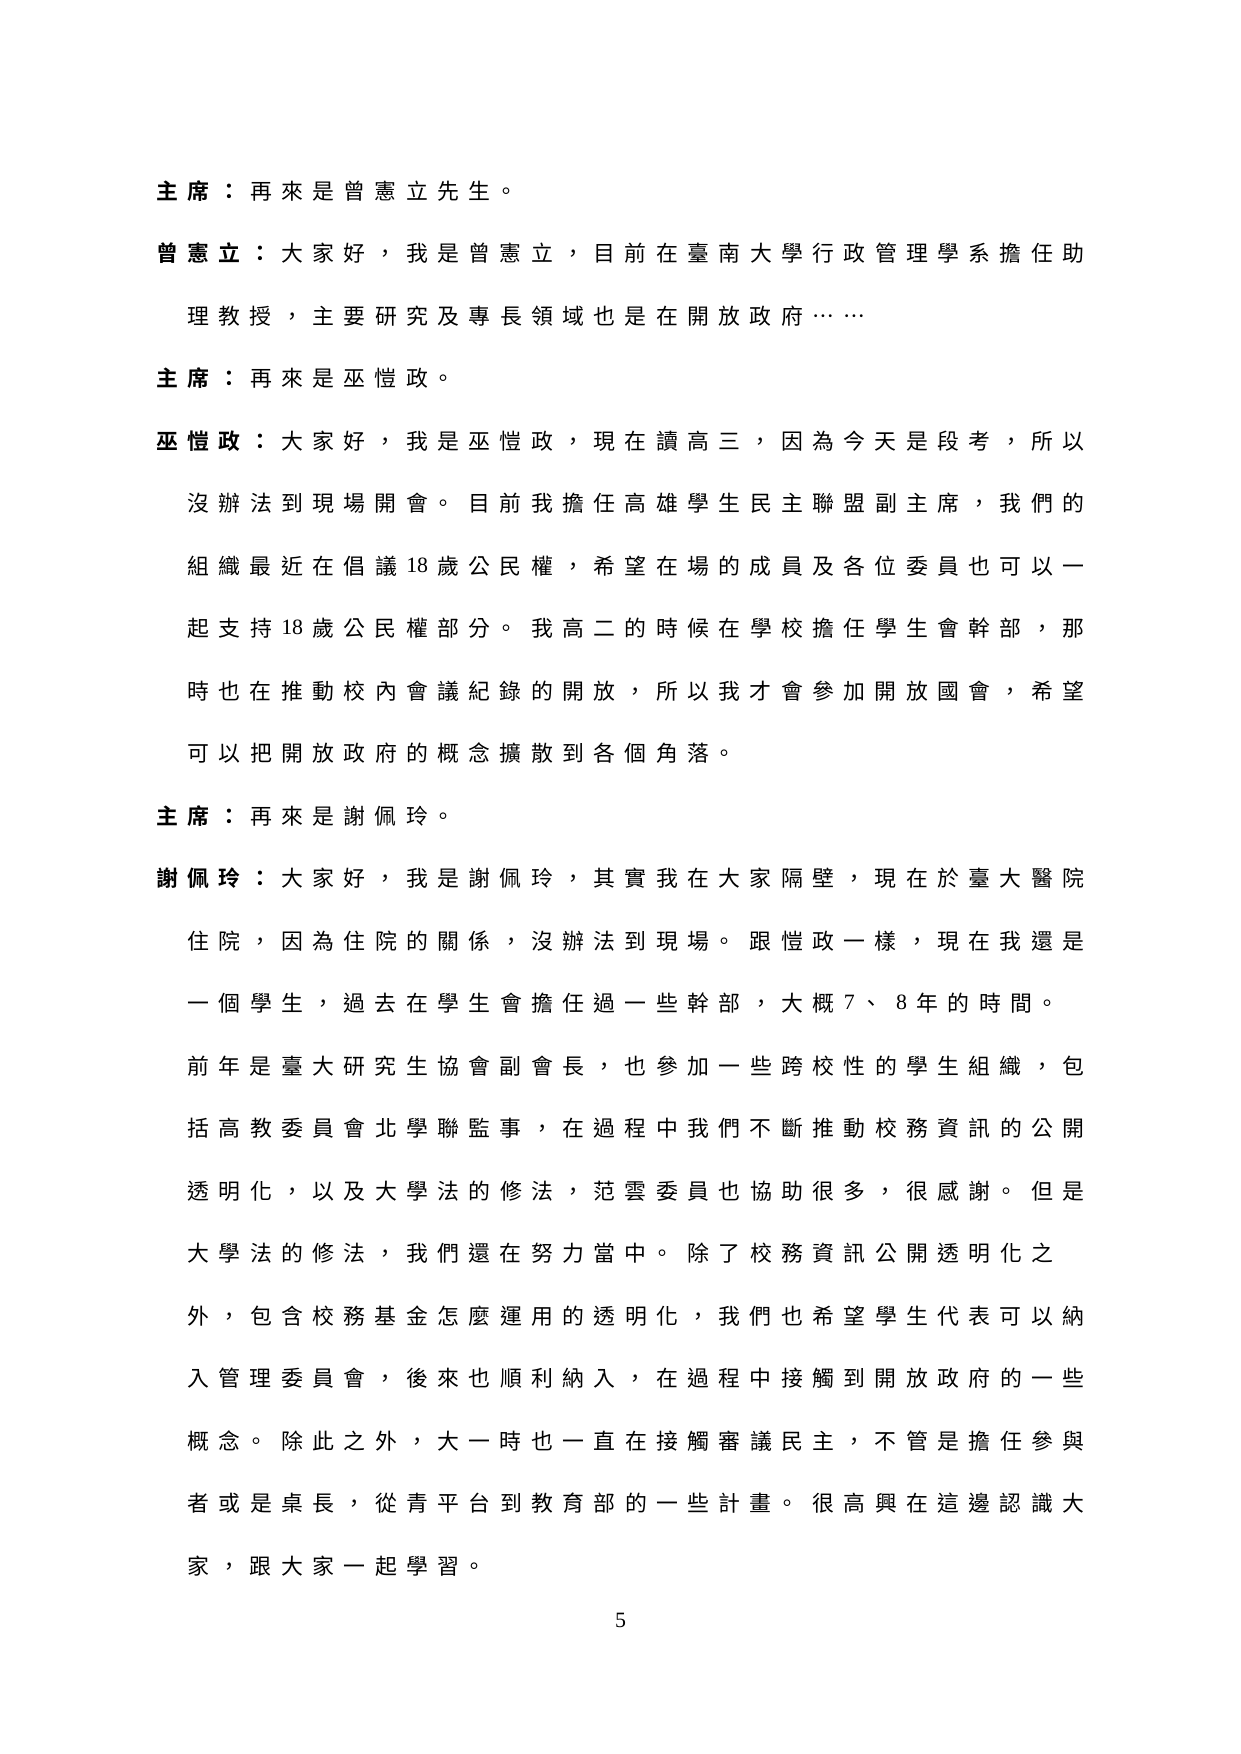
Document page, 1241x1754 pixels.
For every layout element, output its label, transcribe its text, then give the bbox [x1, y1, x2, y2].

text 曾憲立：大家好，我是曾憲立，目前在臺南大學行政管理學系擔任助理教授，主要研究及專長領域也是在開放政府…… [151, 221, 1089, 346]
text 主席：再來是曾憲立先生。 [151, 158, 1089, 221]
text 謝佩玲：大家好，我是謝佩玲，其實我在大家隔壁，現在於臺大醫院住院，因為住院的關係，沒辦法到現場。跟愷政一樣，現在我還是一個學生，過去在學生會擔任過一些幹部，大概7、8年的時間。前年是臺大研究生協會副會長，也參加一些跨校性的學生組織，包括高教委員會北學聯監事，在過程中我們不斷推動校務資訊的公開透明化，以及大學法的修法，范雲委員也協助很多，很感謝。但是大學法的修法，我們還在努力當中。除了校務資訊公開透明化之外，包含校務基金怎麼運用的透明化，我們也希望學生代表可以納入管理委員會，後來也順利納入，在過程中接觸到開放政府的一些概念。除此之外，大一時也一直在接觸審議民主，不管是擔任參與者或是桌長，從青平台到教育部的一些計畫。很高興在這邊認識大家，跟大家一起學習。 [151, 846, 1089, 1596]
text 主席：再來是謝佩玲。 [151, 783, 1089, 846]
text 巫愷政：大家好，我是巫愷政，現在讀高三，因為今天是段考，所以沒辦法到現場開會。目前我擔任高雄學生民主聯盟副主席，我們的組織最近在倡議18歲公民權，希望在場的成員及各位委員也可以一起支持18歲公民權部分。我高二的時候在學校擔任學生會幹部，那時也在推動校內會議紀錄的開放，所以我才會參加開放國會，希望可以把開放政府的概念擴散到各個角落。 [151, 408, 1089, 783]
text 主席：再來是巫愷政。 [151, 346, 1089, 408]
